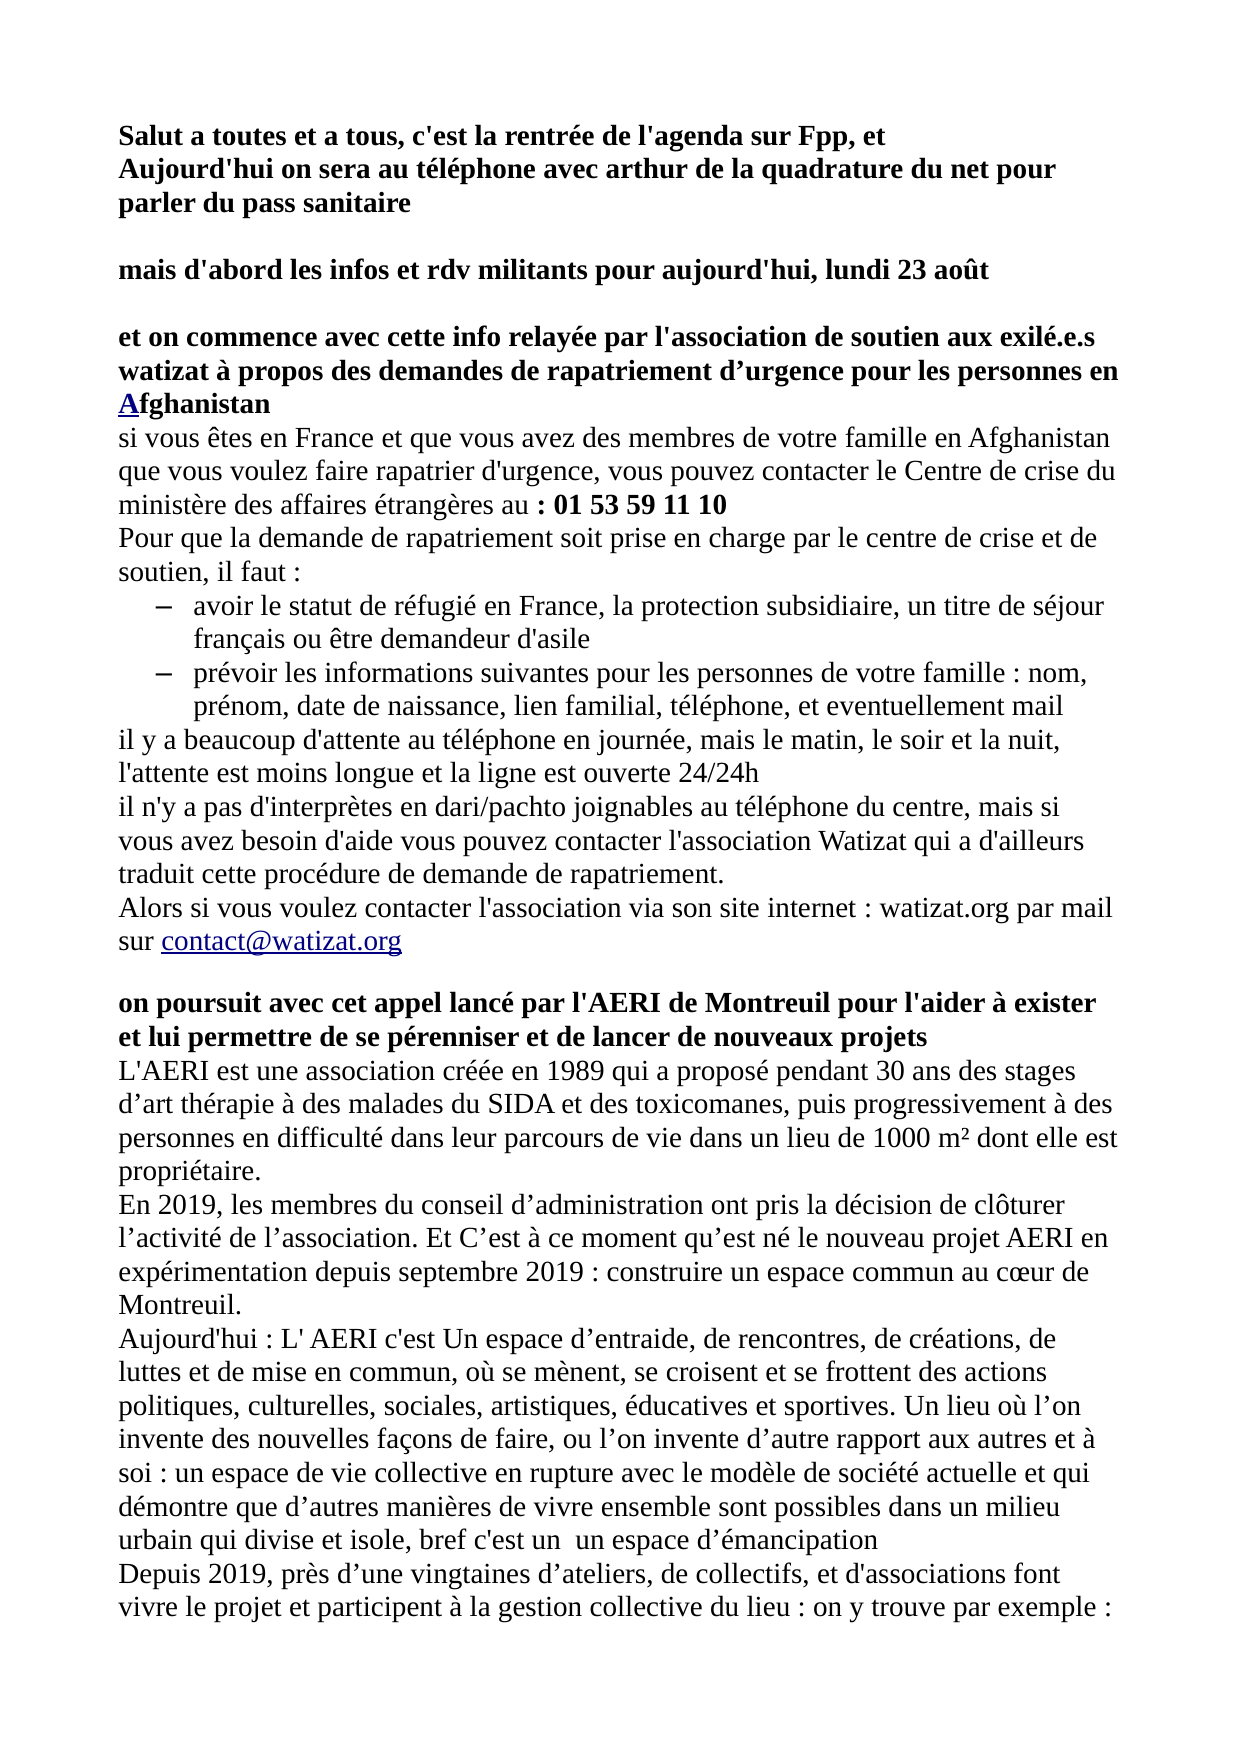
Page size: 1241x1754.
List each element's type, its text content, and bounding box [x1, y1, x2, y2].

list avoir le statut de réfugié en France, la protection subsidiaire, un titre de séjour français ou être demandeur d'asile [156, 588, 1122, 655]
text il n'y a pas d'interprètes en dari/pachto joignables au téléphone du centre, mais si vous avez besoin d'aide vous pouvez contacter l'association Watizat qui a d'ailleurs traduit cette procédure de demande de rapatriement. [118, 789, 1122, 890]
text si vous êtes en France et que vous avez des membres de votre famille en Afghanistan que vous voulez faire rapatrier d'urgence, vous pouvez contacter le Centre de crise du ministère des affaires étrangères au : 01 53 59 11 10 [118, 420, 1122, 521]
text Depuis 2019, près d’une vingtaines d’ateliers, de collectifs, et d'associations font vivre le projet et participent à la gestion collective du lieu : on y trouve par exemple : [118, 1556, 1122, 1623]
text L'AERI est une association créée en 1989 qui a proposé pendant 30 ans des stages d’art thérapie à des malades du SIDA et des toxicomanes, puis progressivement à des personnes en difficulté dans leur parcours de vie dans un lieu de 1000 m² dont elle est propriétaire. [118, 1053, 1122, 1187]
text Pour que la demande de rapatriement soit prise en charge par le centre de crise et de soutien, il faut : [118, 521, 1122, 588]
text Alors si vous voulez contacter l'association via son site internet : watizat.org par mail sur contact@watizat.org [118, 890, 1122, 957]
list prévoir les informations suivantes pour les personnes de votre famille : nom, prénom, date de naissance, lien familial, téléphone, et eventuellement mail [156, 655, 1122, 722]
text En 2019, les membres du conseil d’administration ont pris la décision de clôturer l’activité de l’association. Et C’est à ce moment qu’est né le nouveau projet AERI en expérimentation depuis septembre 2019 : construire un espace commun au cœur de Montreuil. [118, 1187, 1122, 1321]
text on poursuit avec cet appel lancé par l'AERI de Montreuil pour l'aider à exister et lui permettre de se pérenniser et de lancer de nouveaux projets [118, 986, 1122, 1053]
text Aujourd'hui : L' AERI c'est Un espace d’entraide, de rencontres, de créations, de luttes et de mise en commun, où se mènent, se croisent et se frottent des actions politiques, culturelles, sociales, artistiques, éducatives et sportives. Un lieu où l’on invente des nouvelles façons de faire, ou l’on invente d’autre rapport aux autres et à soi : un espace de vie collective en rupture avec le modèle de société actuelle et qui démontre que d’autres manières de vivre ensemble sont possibles dans un milieu urbain qui divise et isole, bref c'est un un espace d’émancipation [118, 1321, 1122, 1556]
text Salut a toutes et a tous, c'est la rentrée de l'agenda sur Fpp, et [118, 118, 1122, 152]
text il y a beaucoup d'attente au téléphone en journée, mais le matin, le soir et la nuit, l'attente est moins longue et la ligne est ouverte 24/24h [118, 722, 1122, 789]
text et on commence avec cette info relayée par l'association de soutien aux exilé.e.s watizat à propos des demandes de rapatriement d’urgence pour les personnes en Afghanistan [118, 319, 1122, 420]
text mais d'abord les infos et rdv militants pour aujourd'hui, lundi 23 août [118, 252, 1122, 286]
text Aujourd'hui on sera au téléphone avec arthur de la quadrature du net pour parler du pass sanitaire [118, 152, 1122, 219]
